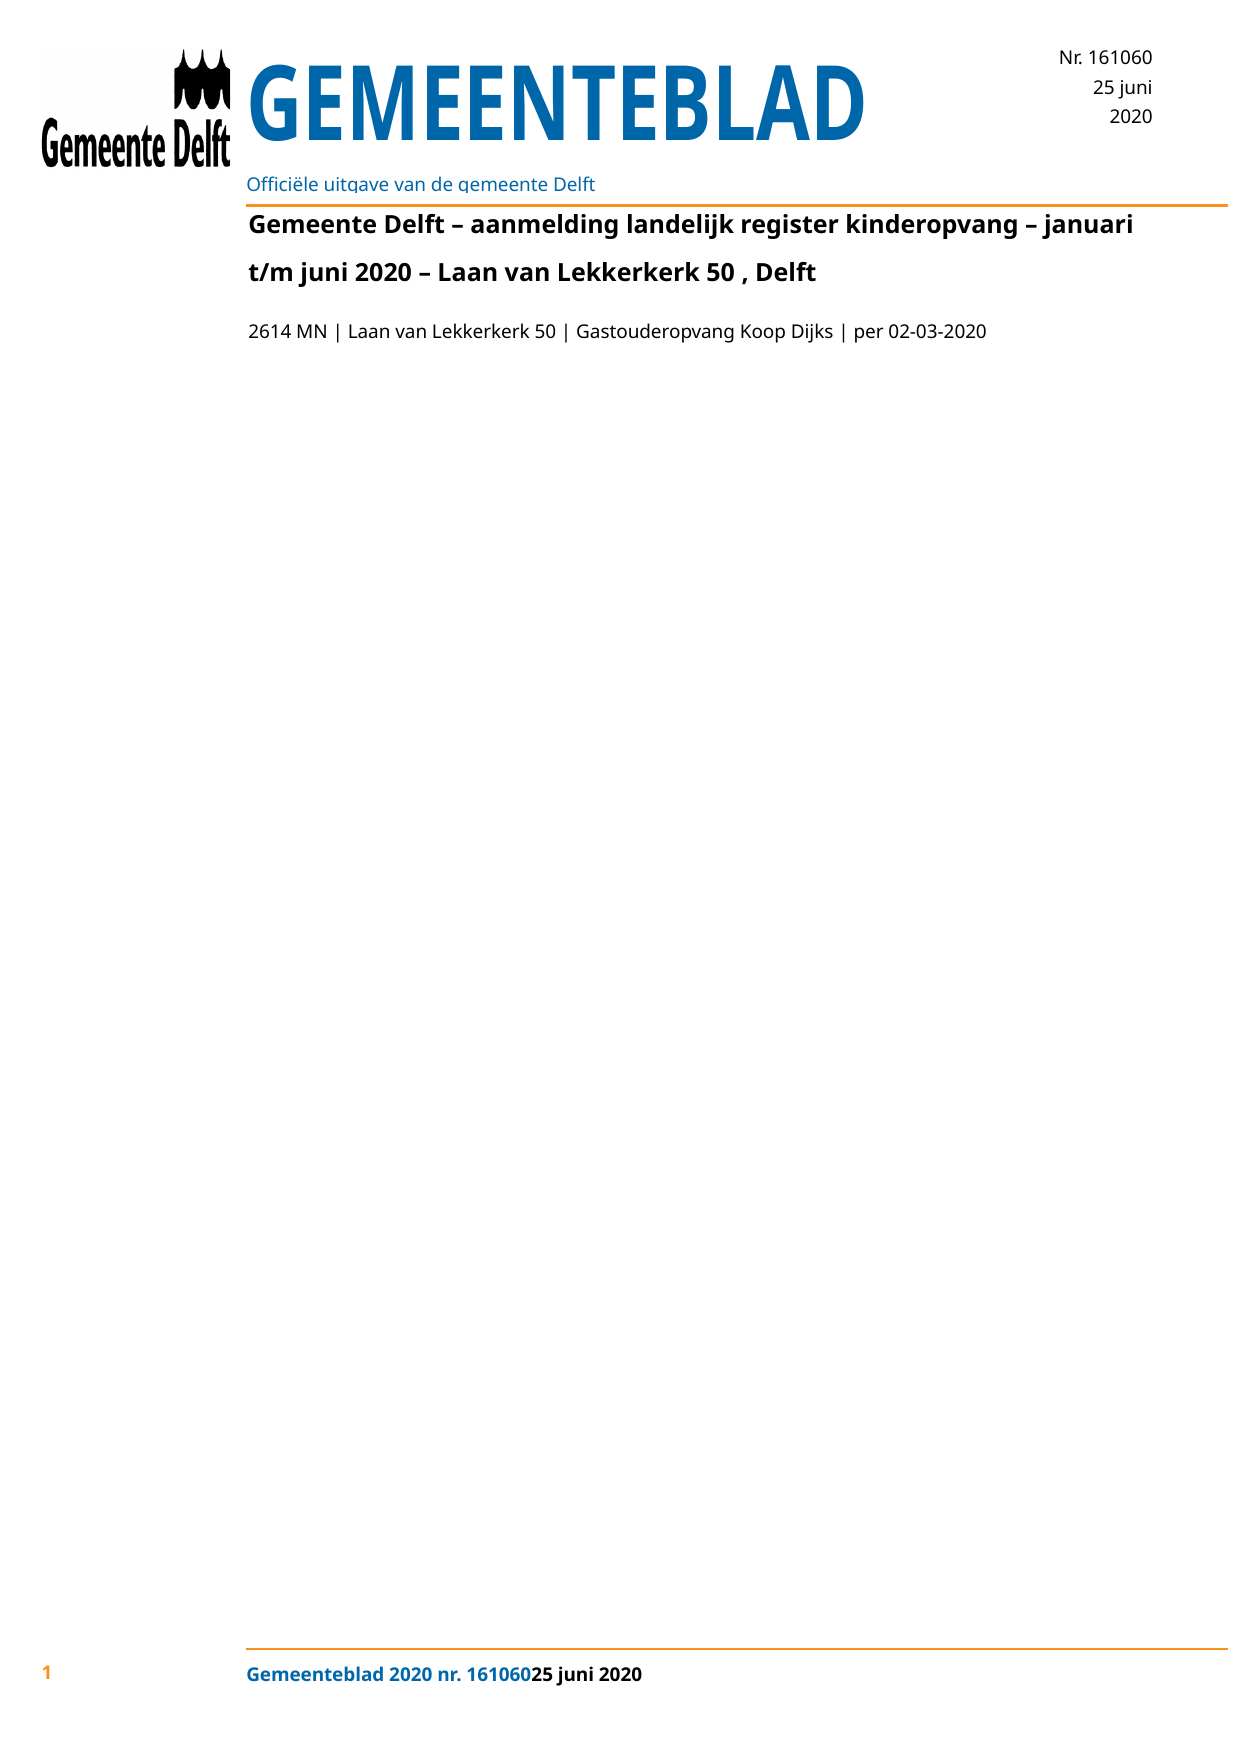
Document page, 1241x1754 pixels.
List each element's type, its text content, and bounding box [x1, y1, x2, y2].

text 2614 MN | Laan van Lekkerkerk 50 | Gastouderopvang Koop Dijks | per 02-03-2020 [248, 318, 1152, 344]
text Gemeente Delft – aanmelding landelijk register kinderopvang – januari t/m juni 2020 – Laan van Lekkerkerk 50 , Delft [248, 207, 1152, 288]
picture [41, 47, 231, 172]
